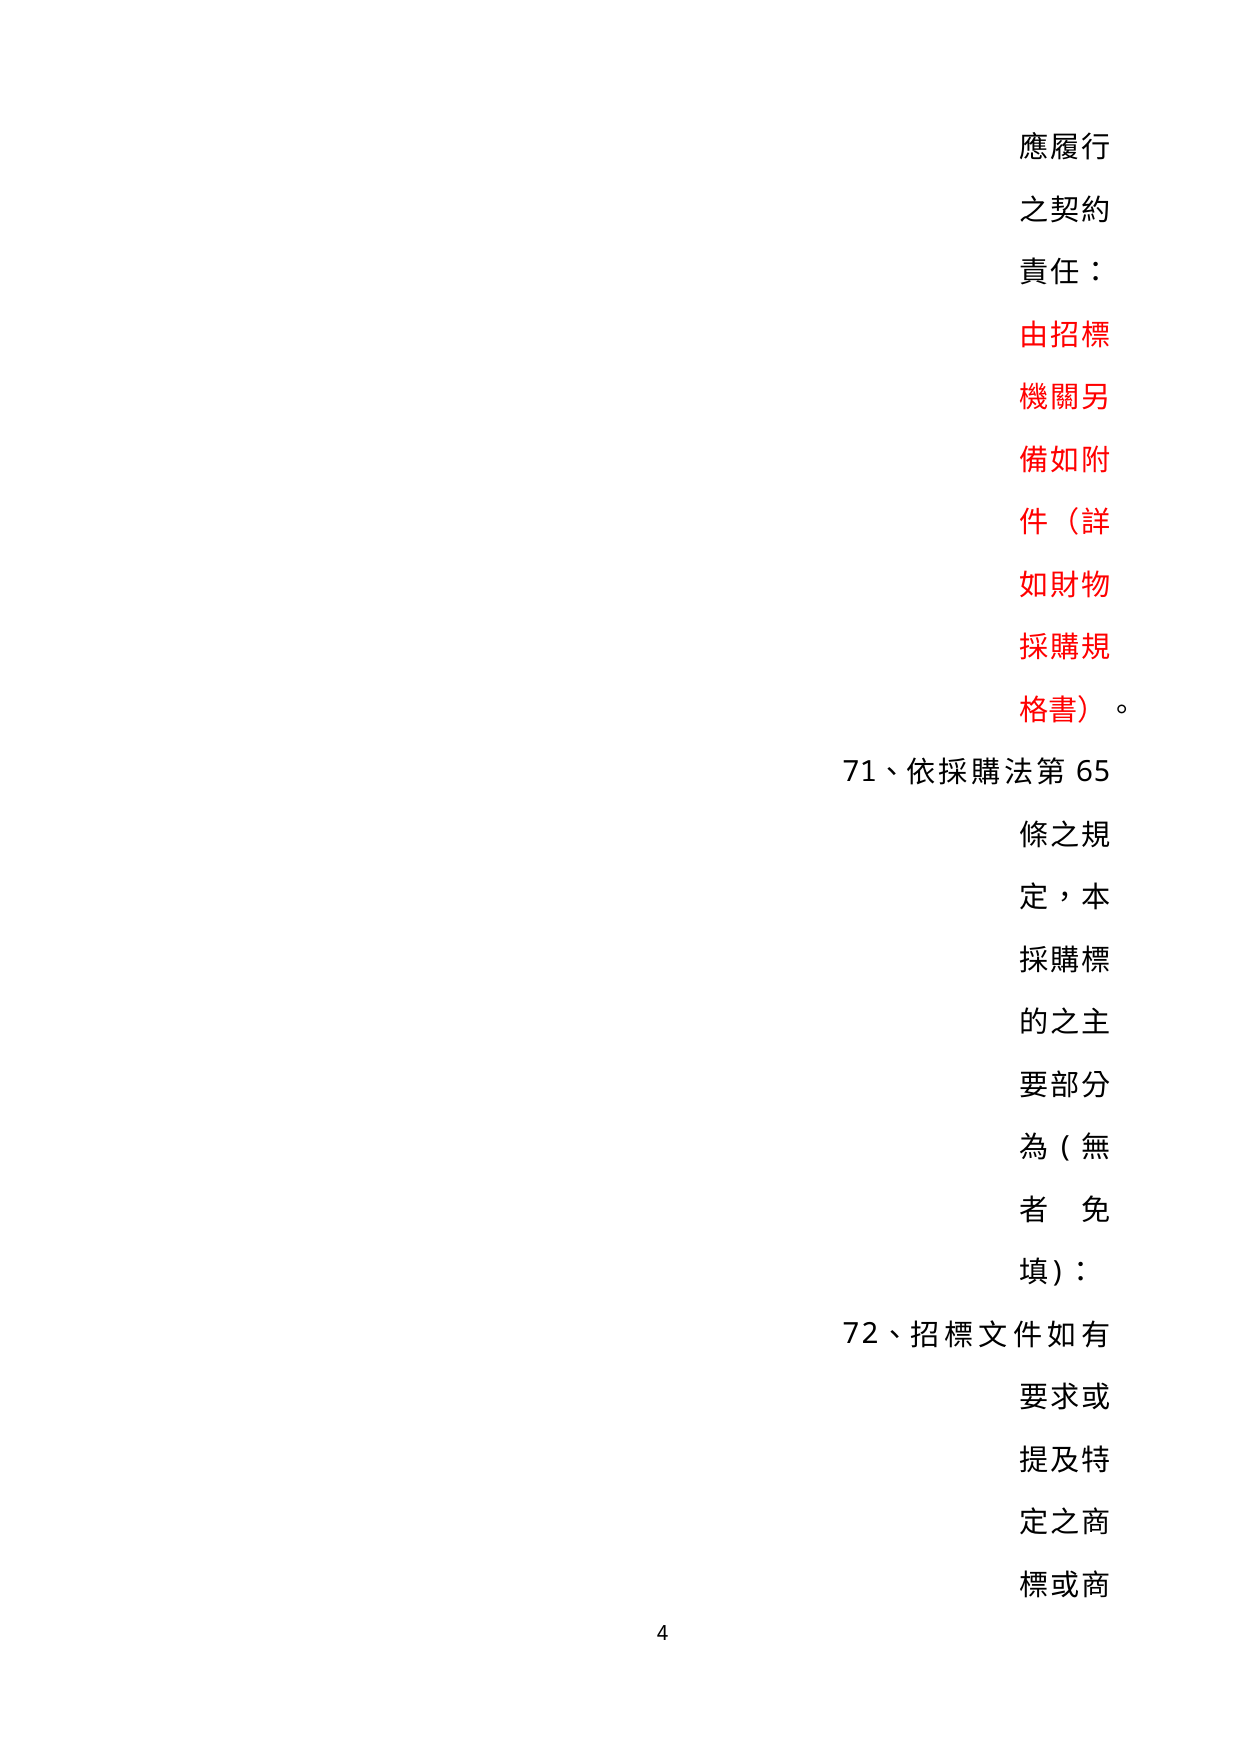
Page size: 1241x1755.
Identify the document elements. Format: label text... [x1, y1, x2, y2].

list 招標標的之功能、效益、規格、標準、數量或場所等說明及得標廠商應履行之契約責任：由招標機關另備如附件（詳如財物採購規格書）。 [842, 103, 1110, 728]
list 招標文件如有要求或提及特定之商標或商名、專利、設計或型式、特定來源地、生產者或供應者之情形，允許投標廠商提出同等品，其提出同等品之時機為： [842, 1291, 1110, 1603]
list 依採購法第65條之規定，本採購標的之主要部分為(無者免填)： [842, 728, 1110, 1291]
